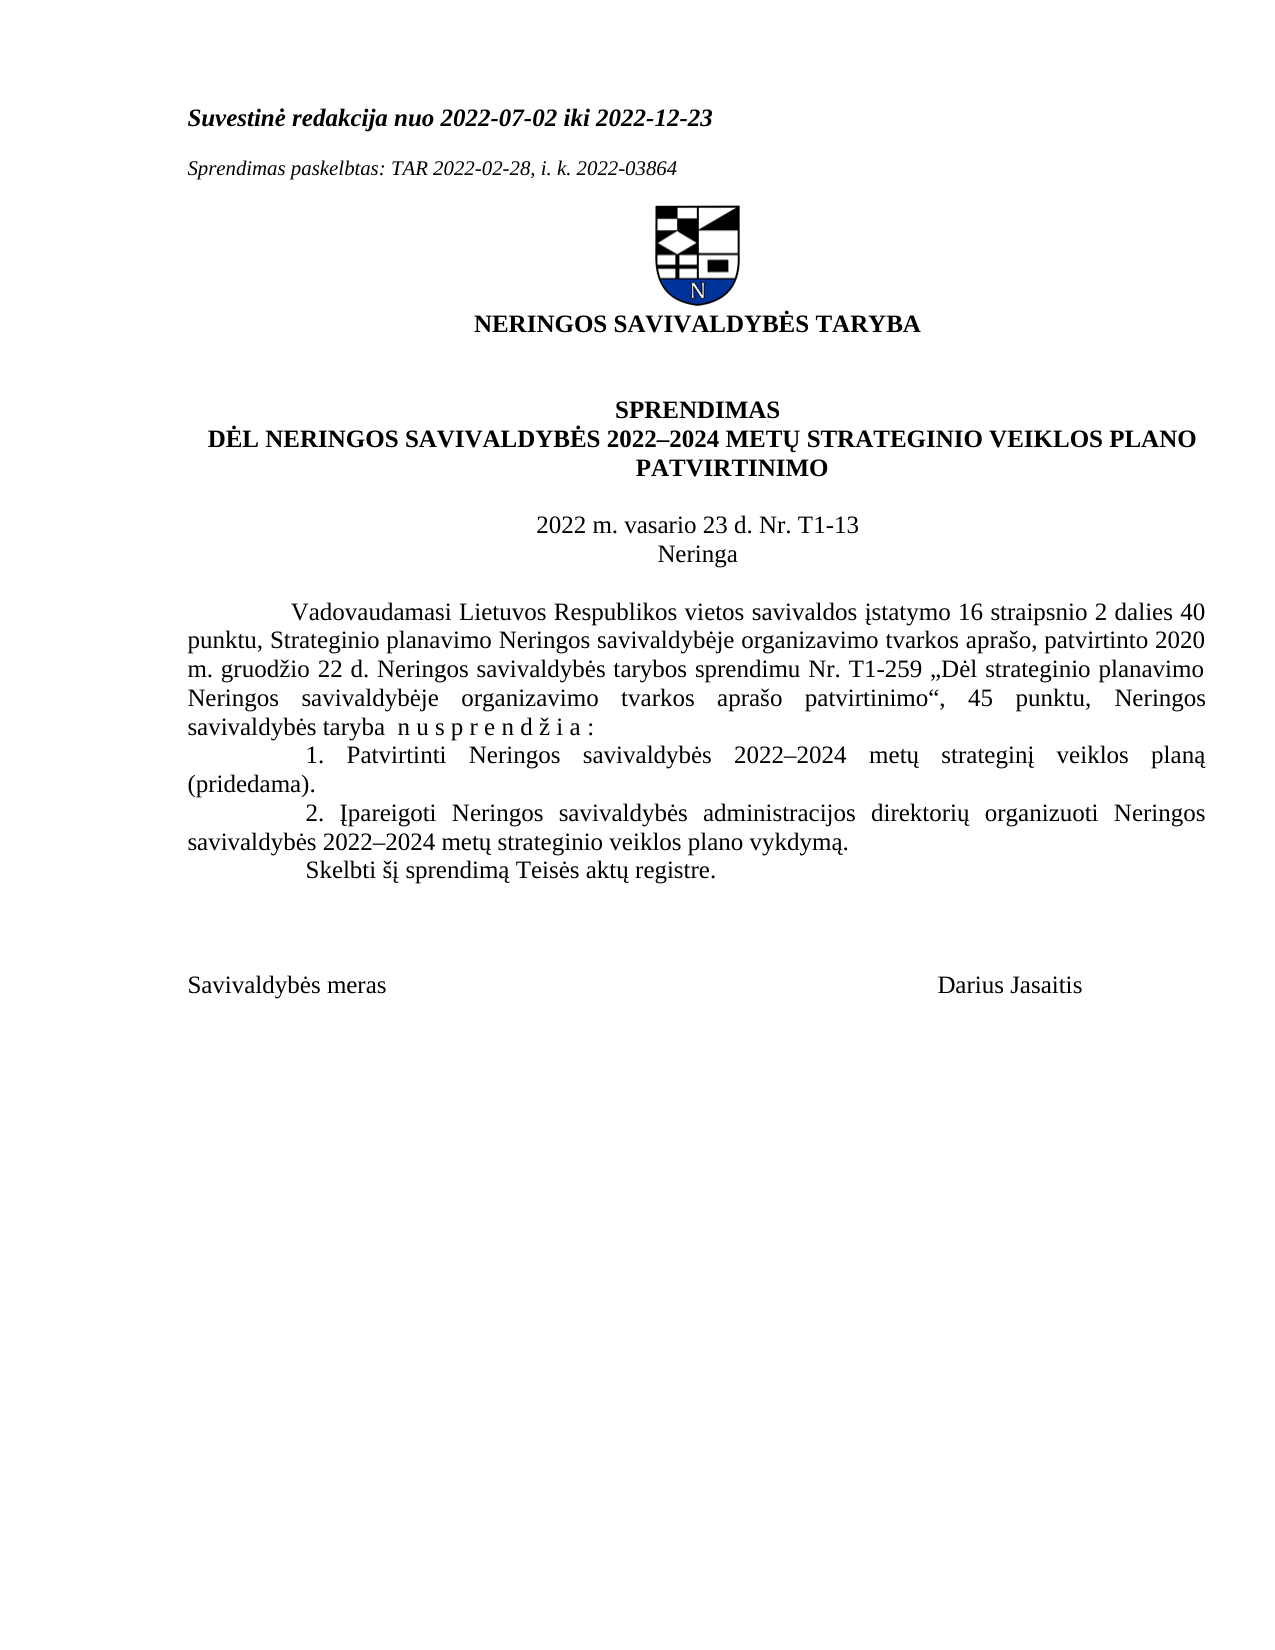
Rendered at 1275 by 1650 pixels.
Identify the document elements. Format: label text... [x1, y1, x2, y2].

text 2. Įpareigoti Neringos savivaldybės administracijos direktorių organizuoti Neringos savivaldybės 2022–2024 metų strateginio veiklos plano vykdymą. [187, 798, 1206, 856]
text Skelbti šį sprendimą Teisės aktų registre. [187, 856, 1206, 884]
text 2022 m. vasario 23 d. Nr. T1-13 [187, 511, 1208, 539]
text 1. Patvirtinti Neringos savivaldybės 2022–2024 metų strateginį veiklos planą (pridedama). [187, 741, 1206, 798]
subtitle NERINGOS SAVIVALDYBĖS TARYBA [187, 309, 1208, 338]
text Savivaldybės meras Darius Jasaitis [187, 971, 1206, 999]
text Vadovaudamasi Lietuvos Respublikos vietos savivaldos įstatymo 16 straipsnio 2 dalies 40 punktu, Strateginio planavimo Neringos savivaldybėje organizavimo tvarkos aprašo, patvirtinto 2020 m. gruodžio 22 d. Neringos savivaldybės tarybos sprendimu Nr. T1-259 „Dėl strateginio planavimo Neringos savivaldybėje organizavimo tvarkos aprašo patvirtinimo“, 45 punktu, Neringos savivaldybės taryba nusprendžia: [187, 597, 1206, 741]
subtitle Neringa [187, 539, 1208, 568]
text Sprendimas paskelbtas: TAR 2022-02-28, i. k. 2022-03864 [187, 156, 1206, 180]
subtitle SPRENDIMAS [187, 396, 1208, 424]
text Suvestinė redakcija nuo 2022-07-02 iki 2022-12-23 [187, 103, 1206, 132]
text DĖL NERINGOS SAVIVALDYBĖS 2022–2024 METŲ STRATEGINIO VEIKLOS PLANO PATVIRTINIMO [187, 424, 1218, 482]
